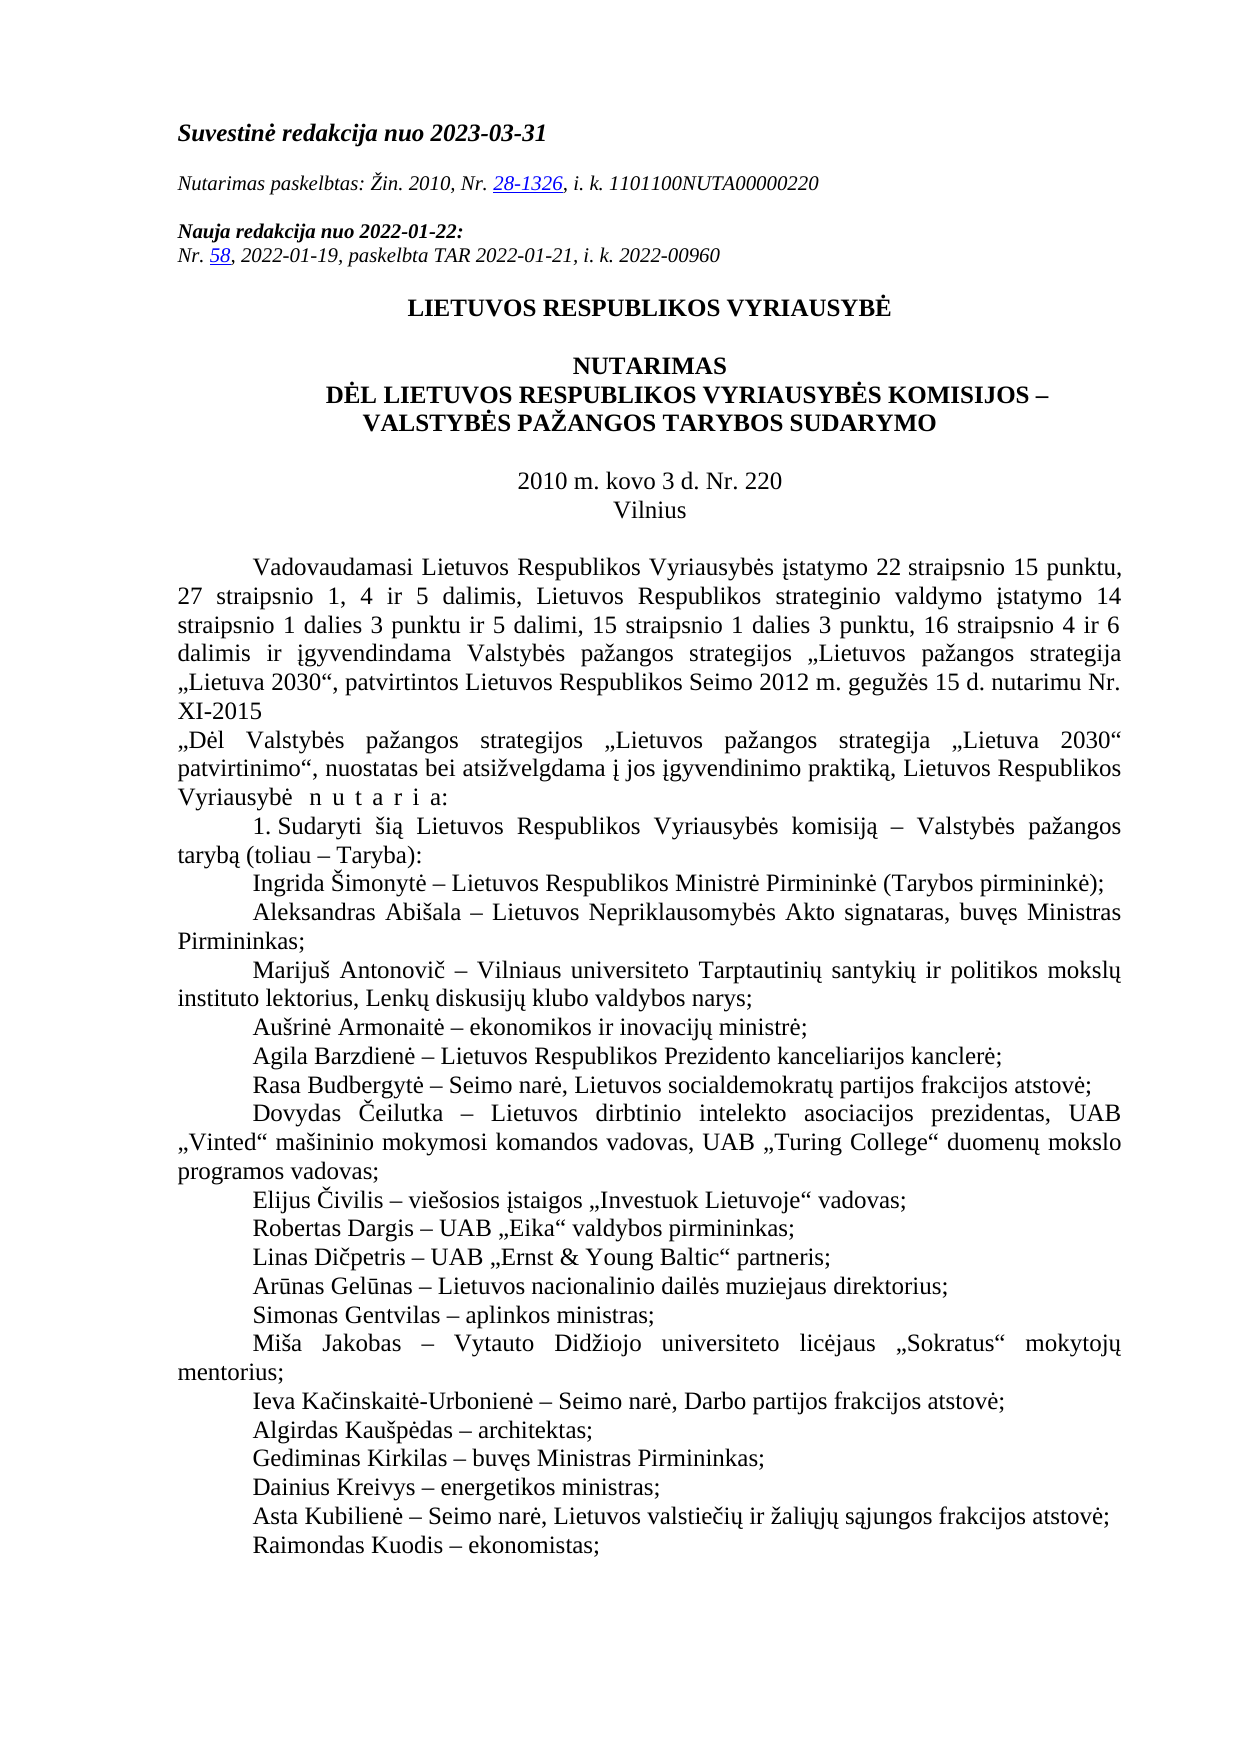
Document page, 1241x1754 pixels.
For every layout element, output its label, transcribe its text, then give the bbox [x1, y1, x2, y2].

text Aleksandras Abišala – Lietuvos Nepriklausomybės Akto signataras, buvęs Ministras Pirmininkas; [177, 897, 1122, 955]
text Nr. 58, 2022-01-19, paskelbta TAR 2022-01-21, i. k. 2022-00960 [177, 243, 1122, 267]
text Vadovaudamasi Lietuvos Respublikos Vyriausybės įstatymo 22 straipsnio 15 punktu, 27 straipsnio 1, 4 ir 5 dalimis, Lietuvos Respublikos strateginio valdymo įstatymo 14 straipsnio 1 dalies 3 punktu ir 5 dalimi, 15 straipsnio 1 dalies 3 punktu, 16 straipsnio 4 ir 6 dalimis ir įgyvendindama Valstybės pažangos strategijos „Lietuvos pažangos strategija „Lietuva 2030“, patvirtintos Lietuvos Respublikos Seimo 2012 m. gegužės 15 d. nutarimu Nr. XI-2015 „Dėl Valstybės pažangos strategijos „Lietuvos pažangos strategija „Lietuva 2030“ patvirtinimo“, nuostatas bei atsižvelgdama į jos įgyvendinimo praktiką, Lietuvos Respublikos Vyriausybė nutaria: [177, 552, 1122, 811]
text Suvestinė redakcija nuo 2023-03-31 [177, 118, 1122, 147]
text 1. Sudaryti šią Lietuvos Respublikos Vyriausybės komisiją – Valstybės pažangos tarybą (toliau – Taryba): [177, 811, 1122, 868]
text Lietuvos Respublikos Vyriausybė [177, 293, 1122, 322]
text Nauja redakcija nuo 2022-01-22: [177, 219, 1122, 243]
text Gediminas Kirkilas – buvęs Ministras Pirmininkas; [177, 1443, 1122, 1472]
text Asta Kubilienė – Seimo narė, Lietuvos valstiečių ir žaliųjų sąjungos frakcijos atstovė; [177, 1501, 1122, 1530]
text Nutarimas paskelbtas: Žin. 2010, Nr. 28-1326, i. k. 1101100NUTA00000220 [177, 171, 1122, 195]
text Ingrida Šimonytė – Lietuvos Respublikos Ministrė Pirmininkė (Tarybos pirmininkė); [177, 868, 1122, 897]
text Agila Barzdienė – Lietuvos Respublikos Prezidento kanceliarijos kanclerė; [177, 1041, 1122, 1070]
text Marijuš Antonovič – Vilniaus universiteto Tarptautinių santykių ir politikos mokslų instituto lektorius, Lenkų diskusijų klubo valdybos narys; [177, 955, 1122, 1012]
text NUTARIMAS [177, 351, 1122, 380]
text DĖL Lietuvos Respublikos vyriausybės komisijos – Valstybės pažangos TARYBOS SUDARYMO [177, 380, 1122, 437]
text Linas Dičpetris – UAB „Ernst & Young Baltic“ partneris; [177, 1242, 1122, 1271]
text Raimondas Kuodis – ekonomistas; [177, 1530, 1122, 1558]
text Vilnius [177, 495, 1122, 523]
text Dainius Kreivys – energetikos ministras; [177, 1472, 1122, 1501]
text Robertas Dargis – UAB „Eika“ valdybos pirmininkas; [177, 1213, 1122, 1242]
text 2010 m. kovo 3 d. Nr. 220 [177, 466, 1122, 495]
text Aušrinė Armonaitė – ekonomikos ir inovacijų ministrė; [177, 1012, 1122, 1041]
text Ieva Kačinskaitė-Urbonienė – Seimo narė, Darbo partijos frakcijos atstovė; [177, 1386, 1122, 1415]
text Miša Jakobas – Vytauto Didžiojo universiteto licėjaus „Sokratus“ mokytojų mentorius; [177, 1328, 1122, 1386]
text Elijus Čivilis – viešosios įstaigos „Investuok Lietuvoje“ vadovas; [177, 1185, 1122, 1213]
text Simonas Gentvilas – aplinkos ministras; [177, 1300, 1122, 1328]
text Rasa Budbergytė – Seimo narė, Lietuvos socialdemokratų partijos frakcijos atstovė; [177, 1070, 1122, 1098]
text Arūnas Gelūnas – Lietuvos nacionalinio dailės muziejaus direktorius; [177, 1271, 1122, 1300]
text Algirdas Kaušpėdas – architektas; [177, 1415, 1122, 1443]
text Dovydas Čeilutka – Lietuvos dirbtinio intelekto asociacijos prezidentas, UAB „Vinted“ mašininio mokymosi komandos vadovas, UAB „Turing College“ duomenų mokslo programos vadovas; [177, 1098, 1122, 1185]
